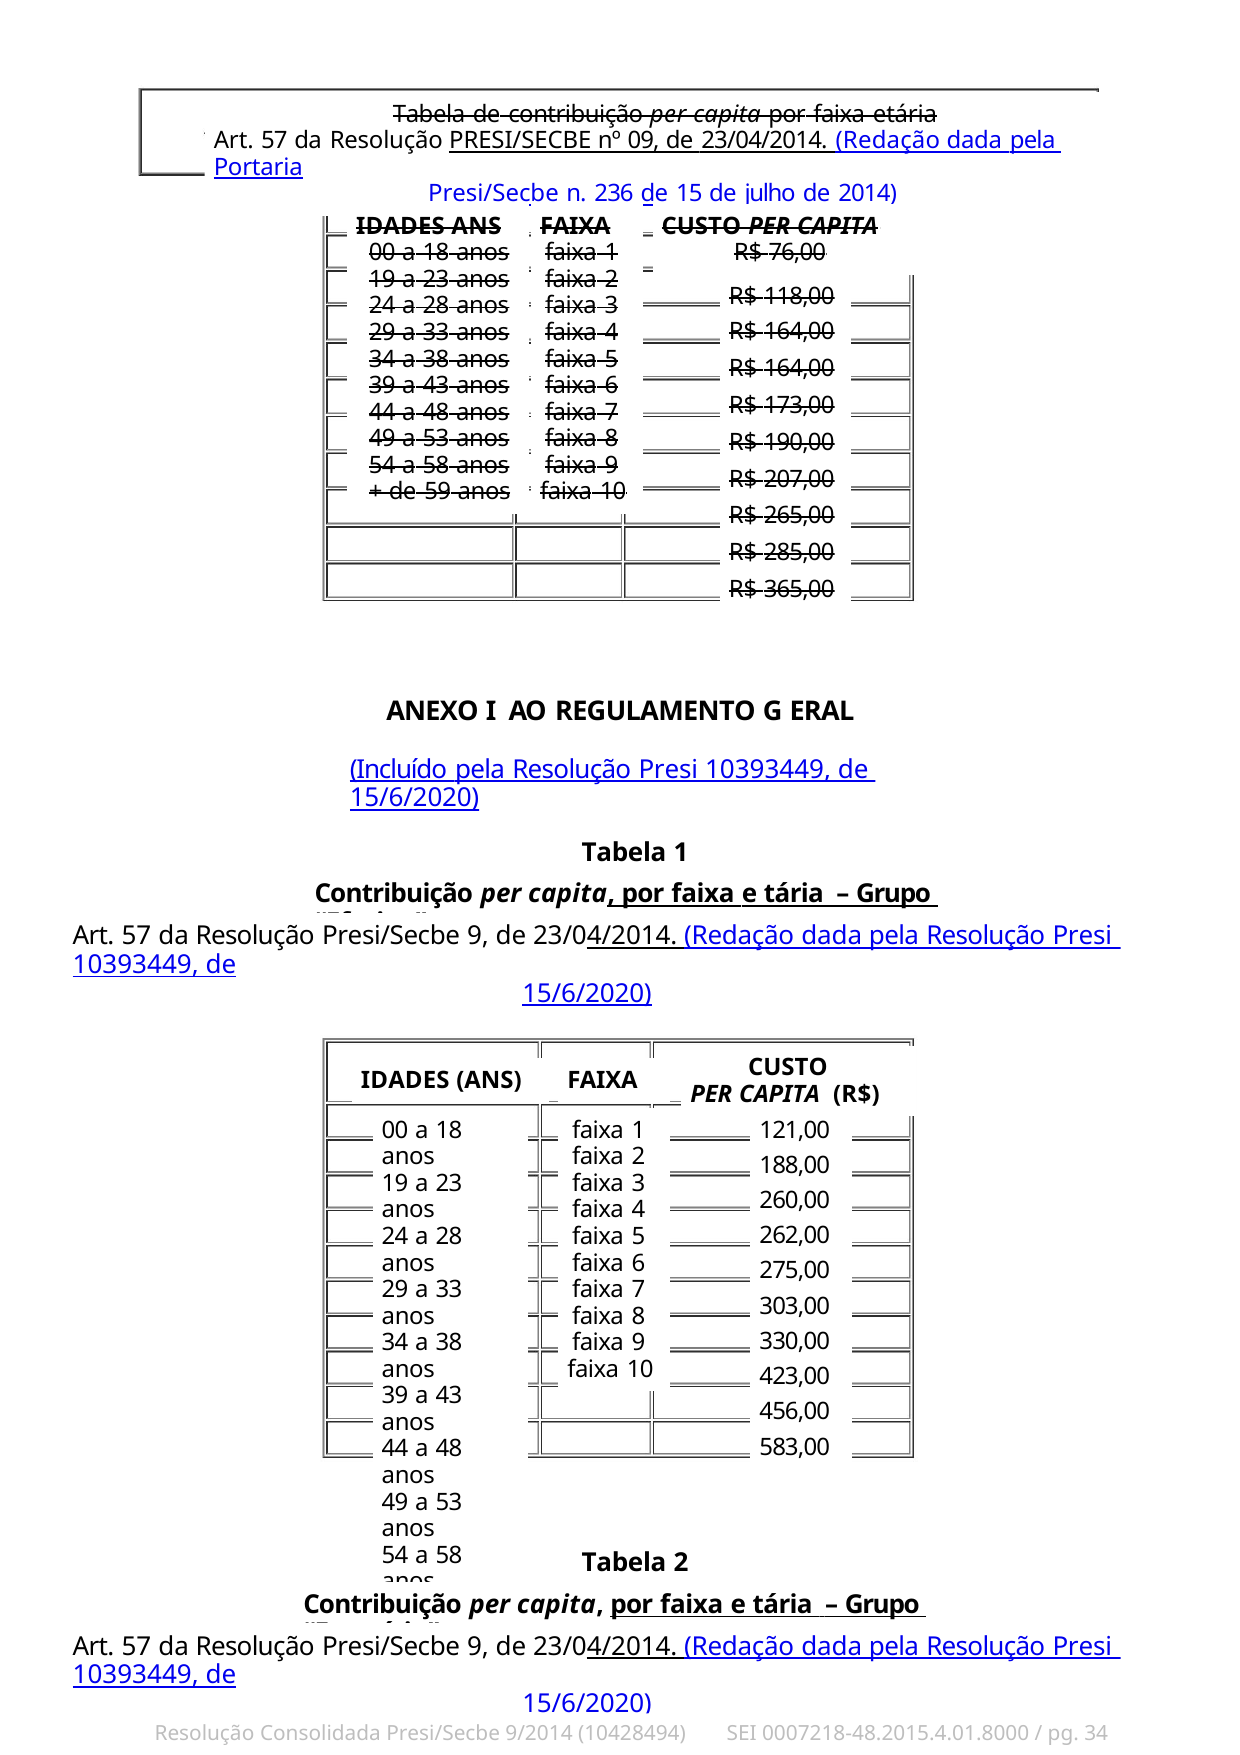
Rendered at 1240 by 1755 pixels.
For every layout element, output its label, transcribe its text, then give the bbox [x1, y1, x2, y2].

text R$ 76,00 [733, 239, 908, 266]
text 260,00 [759, 1187, 843, 1214]
text R$ 285,00 [729, 539, 842, 566]
text 188,00 [759, 1152, 843, 1178]
text faixa 8 [545, 425, 634, 452]
text IDADES (ANS) [361, 1067, 540, 1094]
text Resolução Consolidada Presi/Secbe 9/2014 (10428494) [154, 1722, 718, 1745]
picture [58, 58, 1179, 1693]
text Presi/Secbe n. 236 de 15 de julho de 2014) [428, 181, 1148, 207]
text 15/6/2020) [522, 1689, 1231, 1718]
text R$ 207,00 [729, 466, 842, 492]
text faixa 6 [572, 1250, 661, 1276]
text 49 a 53 anos [369, 425, 520, 452]
text faixa 10 [567, 1356, 661, 1382]
text R$ 365,00 [729, 576, 842, 603]
text 49 a 53 anos [381, 1489, 519, 1542]
text faixa 6 [545, 372, 634, 399]
text 39 a 43 anos [369, 372, 520, 399]
text 262,00 [759, 1222, 843, 1249]
text faixa 4 [545, 319, 634, 346]
text 423,00 [759, 1363, 843, 1389]
text 54 a 58 anos [369, 452, 520, 478]
text faixa 2 [545, 266, 634, 293]
text 24 a 28 anos [381, 1223, 519, 1276]
text Tabela 2 [581, 1549, 696, 1577]
text faixa 3 [572, 1170, 661, 1197]
text (Incluído pela Resolução Presi 10393449, de 15/6/2020) [349, 755, 971, 813]
text R$ 164,00 [729, 318, 842, 345]
text faixa 9 [545, 452, 634, 478]
text faixa 5 [572, 1223, 661, 1250]
text 00 a 18 anos [381, 1117, 519, 1170]
text 00 a 18 anos [369, 239, 520, 266]
text SEI 0007218-48.2015.4.01.8000 / pg. 34 [726, 1722, 1142, 1745]
text 29 a 33 anos [369, 319, 520, 346]
text Art. 57 da Resolução Presi/Secbe 9, de 23/04/2014. (Redação dada pela Resolução Presi 10393449, de [72, 921, 1231, 979]
text IDADES ANS [356, 213, 520, 239]
text Contribuição per capita, por faixa e tária – Grupo “Exercício” [303, 1591, 1031, 1623]
text PER CAPITA (R$) [690, 1081, 907, 1108]
text faixa 8 [572, 1303, 661, 1329]
text 44 a 48 anos [369, 399, 520, 425]
text 303,00 [759, 1293, 843, 1319]
text faixa 2 [572, 1143, 661, 1170]
text CUSTO PER CAPITA [661, 213, 908, 239]
text R$ 164,00 [729, 355, 842, 382]
text 44 a 48 anos [381, 1436, 519, 1489]
text faixa 4 [572, 1197, 661, 1223]
text 583,00 [759, 1434, 843, 1460]
text Tabela 1 [581, 839, 696, 867]
text 15/6/2020) [522, 979, 1231, 1008]
text 34 a 38 anos [369, 346, 520, 372]
text faixa 10 [540, 478, 634, 505]
text 39 a 43 anos [381, 1382, 519, 1436]
text FAIXA [567, 1067, 661, 1094]
text 19 a 23 anos [369, 266, 520, 293]
text ANEXO I AO REGULAMENTO G ERAL [386, 696, 923, 727]
text + de 59 anos [369, 478, 520, 505]
text 34 a 38 anos [381, 1329, 519, 1382]
text 54 a 58 anos [381, 1542, 519, 1582]
text faixa 9 [572, 1329, 661, 1356]
text faixa 3 [545, 293, 634, 319]
text 19 a 23 anos [381, 1170, 519, 1223]
text R$ 118,00 [729, 283, 842, 310]
text R$ 265,00 [729, 502, 842, 529]
text Art. 57 da Resolução Presi/Secbe 9, de 23/04/2014. (Redação dada pela Resolução Presi 10393449, de [72, 1632, 1231, 1689]
text CUSTO [748, 1054, 907, 1081]
text 275,00 [759, 1258, 843, 1284]
text Tabela de contribuição per capita por faixa etária [393, 101, 1148, 127]
text R$ 190,00 [729, 429, 842, 456]
text 29 a 33 anos [381, 1276, 519, 1329]
text 330,00 [759, 1328, 843, 1354]
text faixa 7 [572, 1276, 661, 1303]
text faixa 1 [572, 1117, 661, 1143]
text faixa 1 [545, 239, 634, 266]
text R$ 173,00 [729, 392, 842, 419]
text 121,00 [759, 1117, 843, 1143]
text FAIXA [540, 213, 634, 239]
text faixa 5 [545, 346, 634, 372]
text 456,00 [759, 1398, 843, 1425]
text faixa 7 [545, 399, 634, 425]
text Art. 57 da Resolução PRESI/SECBE nº 09, de 23/04/2014. (Redação dada pela Portaria [213, 127, 1148, 181]
text 24 a 28 anos [369, 293, 520, 319]
text Contribuição per capita, por faixa e tária – Grupo “Efetivo” [314, 880, 1016, 913]
